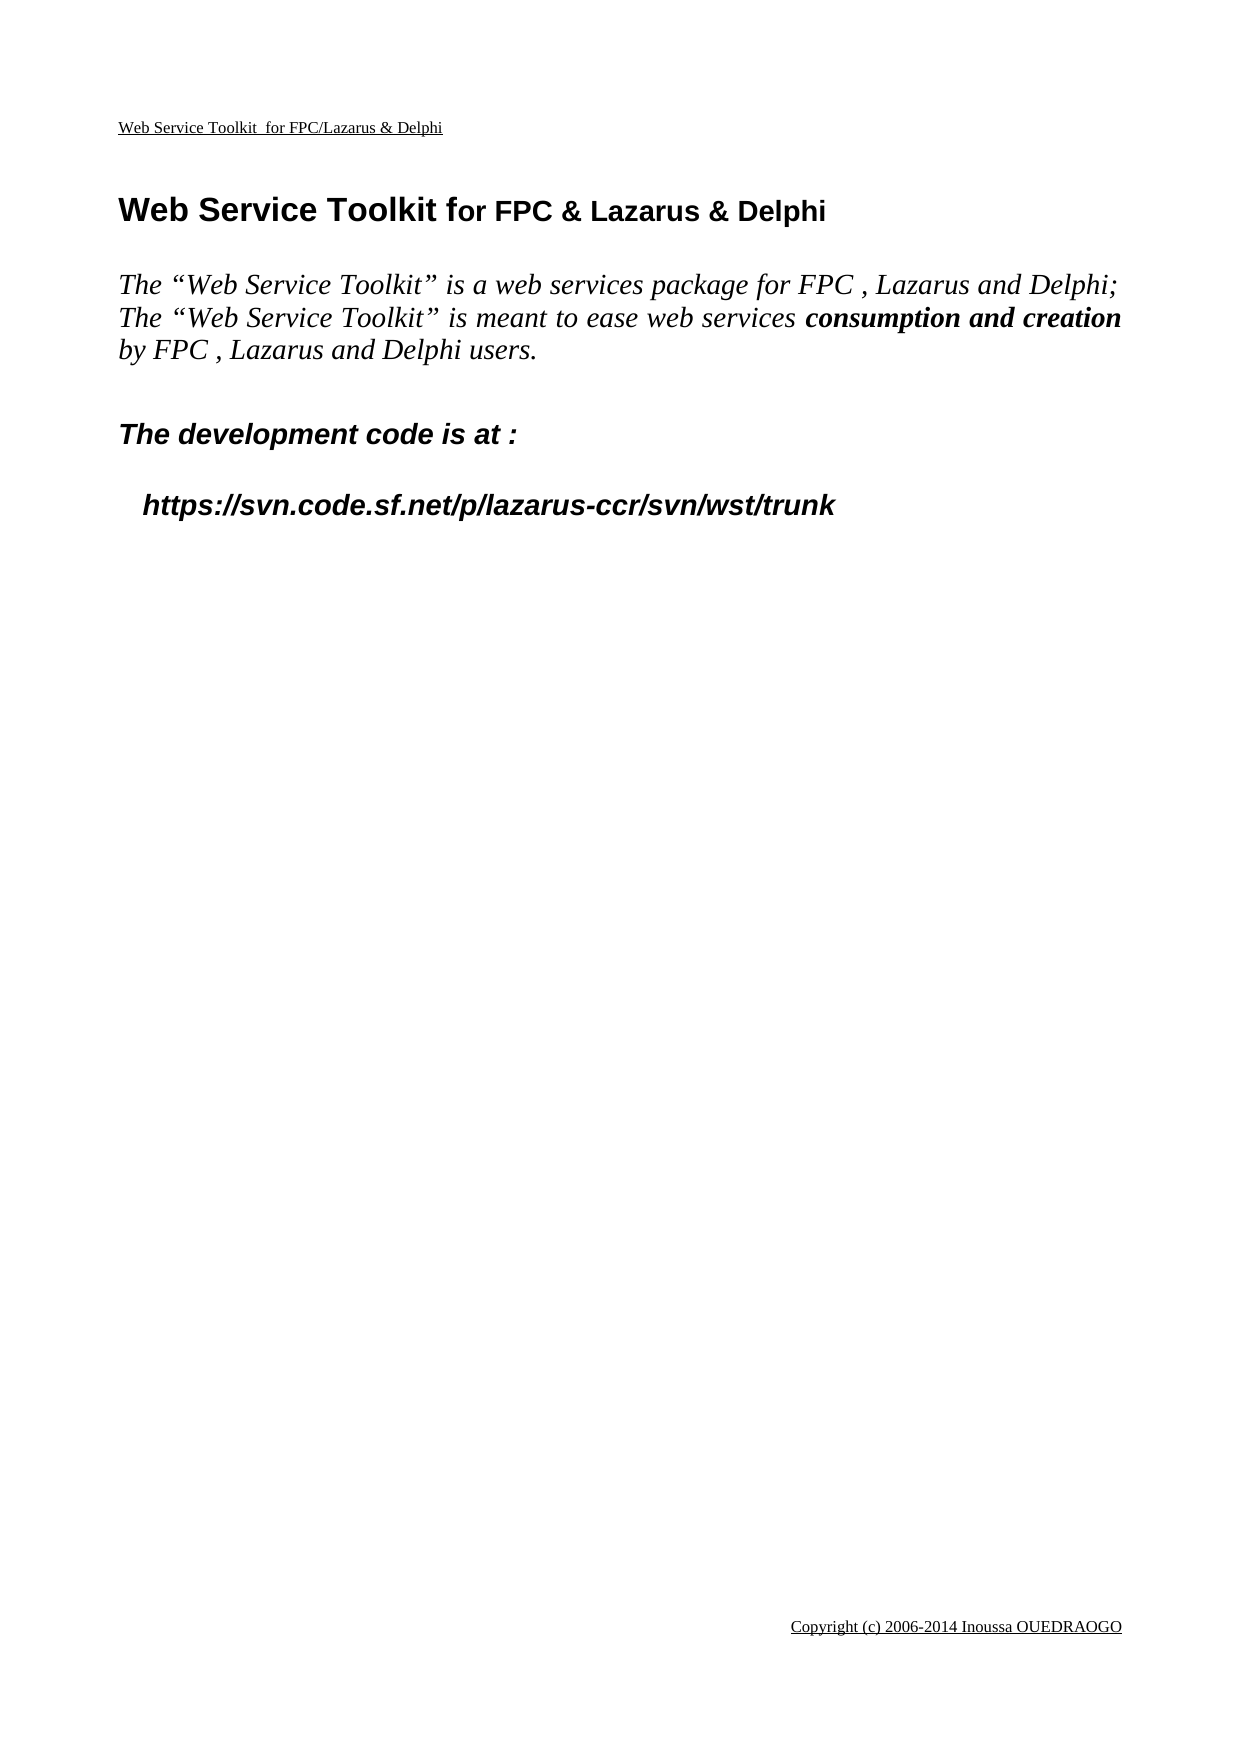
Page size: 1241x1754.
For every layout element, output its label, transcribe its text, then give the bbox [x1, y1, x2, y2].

subtitle https://svn.code.sf.net/p/lazarus-ccr/svn/wst/trunk [118, 488, 1122, 521]
text The “Web Service Toolkit” is a web services package for FPC , Lazarus and Delphi; The “Web Service Toolkit” is meant to ease web services consumption and creation by FPC , Lazarus and Delphi users. [118, 269, 1122, 366]
subtitle The development code is at : [118, 418, 1122, 451]
subtitle Web Service Toolkit for FPC & Lazarus & Delphi [118, 191, 1122, 228]
